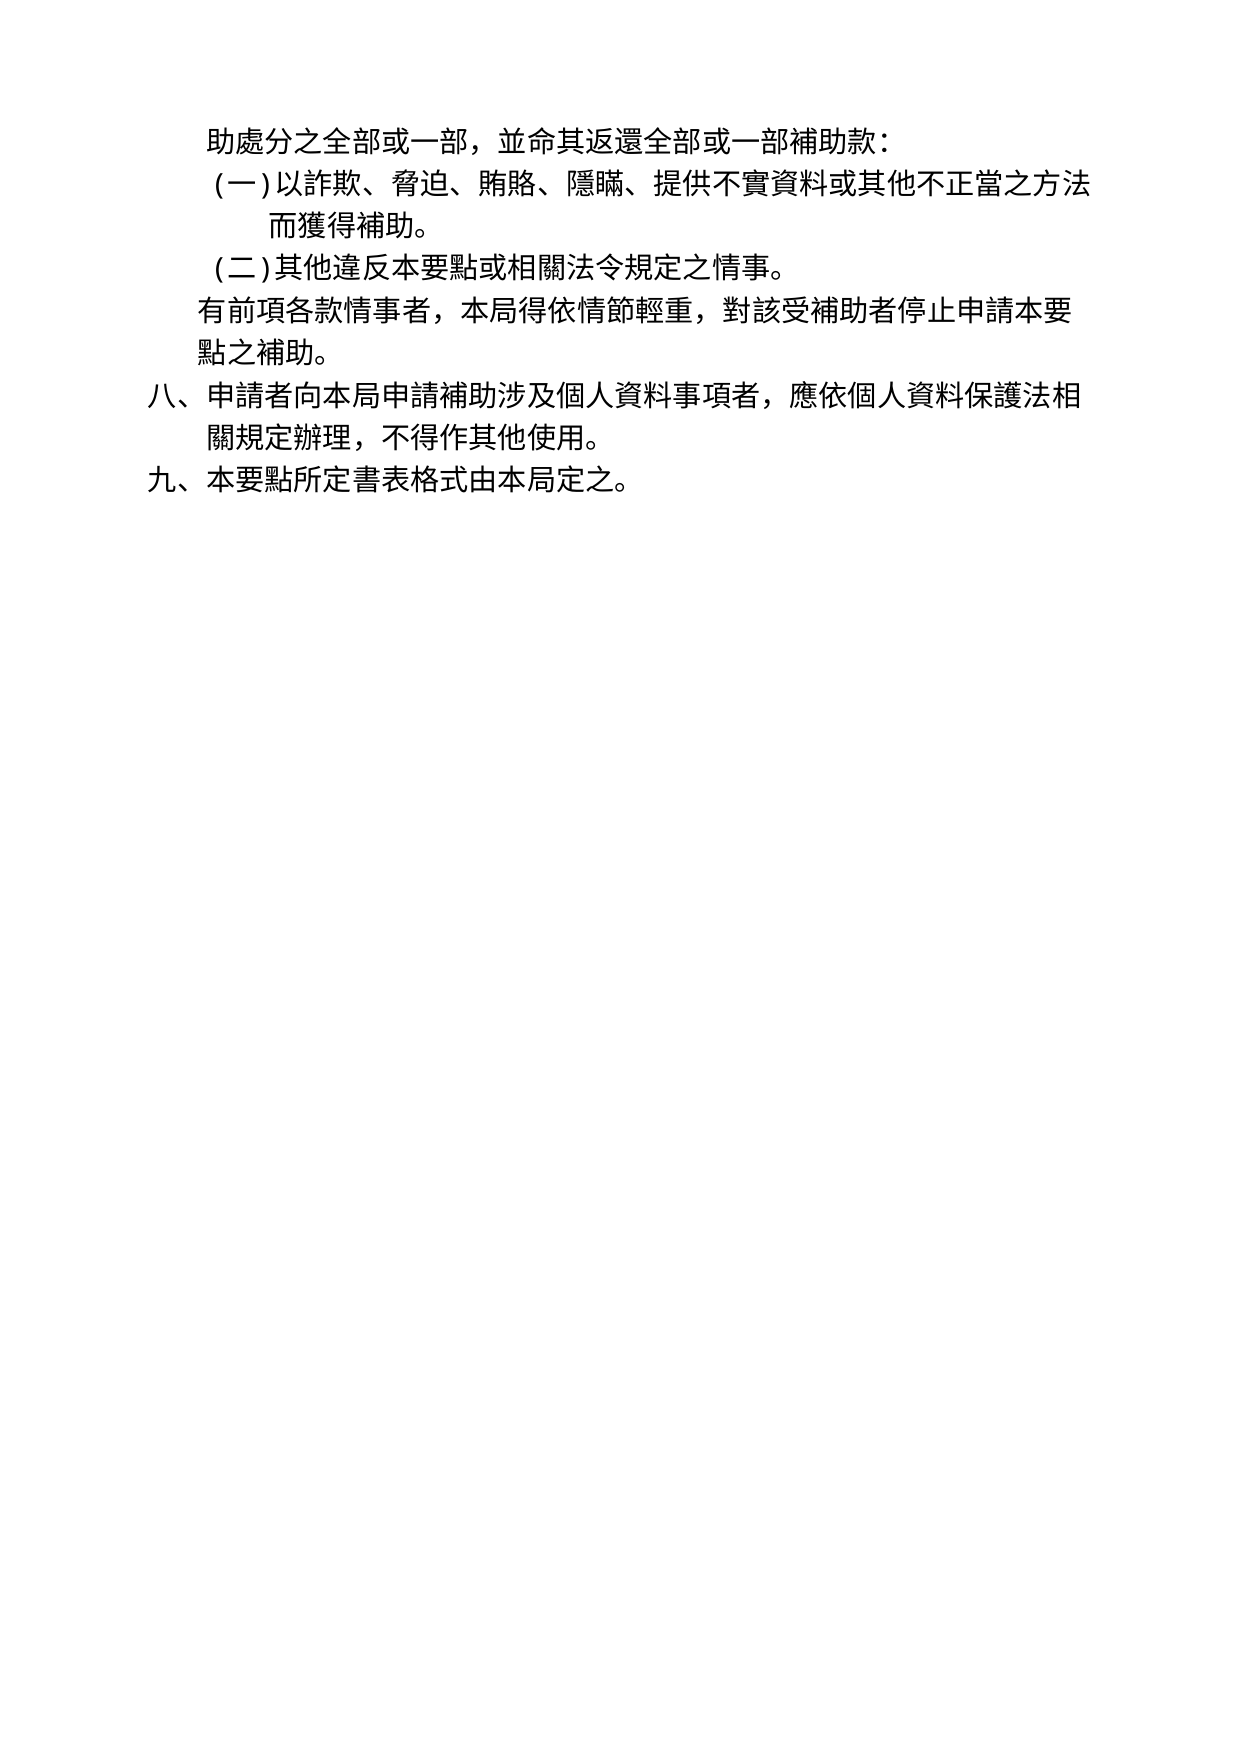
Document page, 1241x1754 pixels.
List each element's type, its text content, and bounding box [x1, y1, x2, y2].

text 助處分之全部或一部，並命其返還全部或一部補助款： [148, 118, 1092, 160]
text 有前項各款情事者，本局得依情節輕重，對該受補助者停止申請本要點之補助。 [198, 287, 1092, 372]
text (一)以詐欺、脅迫、賄賂、隱瞞、提供不實資料或其他不正當之方法而獲得補助。 [210, 160, 1092, 245]
text 八、申請者向本局申請補助涉及個人資料事項者，應依個人資料保護法相關規定辦理，不得作其他使用。 [148, 372, 1092, 457]
text 九、本要點所定書表格式由本局定之。 [148, 457, 1092, 499]
text (二)其他違反本要點或相關法令規定之情事。 [210, 245, 1092, 287]
